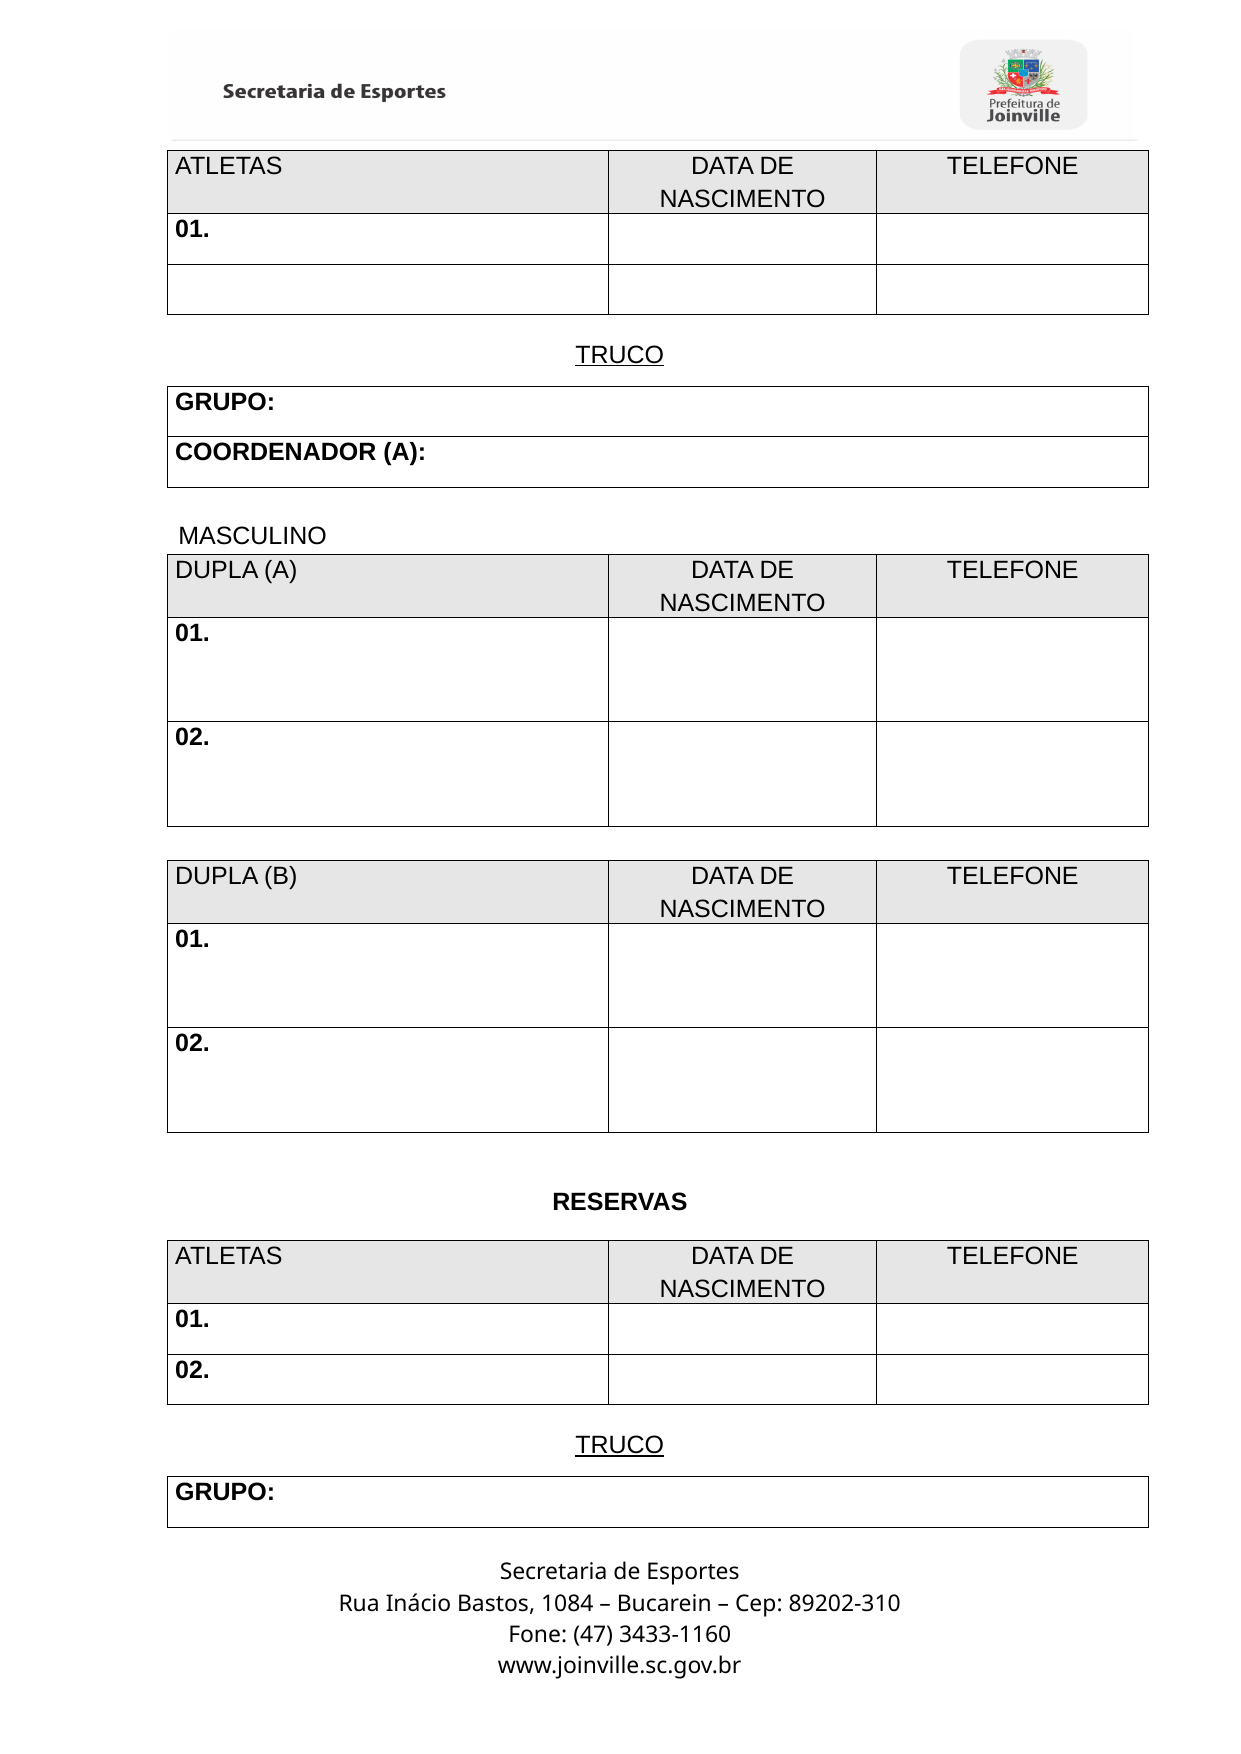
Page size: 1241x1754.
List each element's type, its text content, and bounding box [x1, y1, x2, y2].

table_cell 01. [168, 924, 608, 1027]
table_cell 01. [168, 618, 608, 721]
table_header TELEFONE [877, 861, 1148, 923]
table_header DATA DE NASCIMENTO [609, 1241, 876, 1303]
table_cell [877, 924, 1148, 1027]
table_cell [877, 1355, 1148, 1404]
table_cell 01. [168, 214, 608, 263]
table_header DUPLA (A) [168, 555, 608, 617]
table_cell [877, 214, 1148, 263]
table_header DATA DE NASCIMENTO [609, 861, 876, 923]
picture [168, 29, 1138, 147]
table_cell [609, 1028, 876, 1132]
table_header DUPLA (B) [168, 861, 608, 923]
table_header TELEFONE [877, 1241, 1148, 1303]
subtitle MASCULINO [178, 521, 1061, 550]
table_cell [609, 722, 876, 826]
table_cell 02. [168, 1355, 608, 1404]
table_header GRUPO: [168, 387, 1148, 436]
table_header TELEFONE [877, 555, 1148, 617]
table_cell [609, 1355, 876, 1404]
table_header GRUPO: [168, 1477, 1148, 1527]
table_header DATA DE NASCIMENTO [609, 151, 876, 213]
table_cell [609, 1304, 876, 1354]
table_header DATA DE NASCIMENTO [609, 555, 876, 617]
table_cell [609, 618, 876, 721]
table_cell [609, 265, 876, 314]
text RESERVAS [178, 1186, 1061, 1215]
table_cell 01. [168, 1304, 608, 1354]
table_header ATLETAS [168, 151, 608, 213]
table_cell [609, 214, 876, 263]
table_cell [877, 1304, 1148, 1354]
table_cell [609, 924, 876, 1027]
table_cell 02. [168, 722, 608, 826]
table_cell [877, 265, 1148, 314]
table_cell [877, 1028, 1148, 1132]
table_cell [168, 265, 608, 314]
table_cell [877, 722, 1148, 826]
table_cell COORDENADOR (A): [168, 437, 1148, 487]
subtitle TRUCO [178, 340, 1061, 369]
table_header ATLETAS [168, 1241, 608, 1303]
table_header TELEFONE [877, 151, 1148, 213]
table_cell 02. [168, 1028, 608, 1132]
table_cell [877, 618, 1148, 721]
subtitle TRUCO [178, 1430, 1061, 1459]
